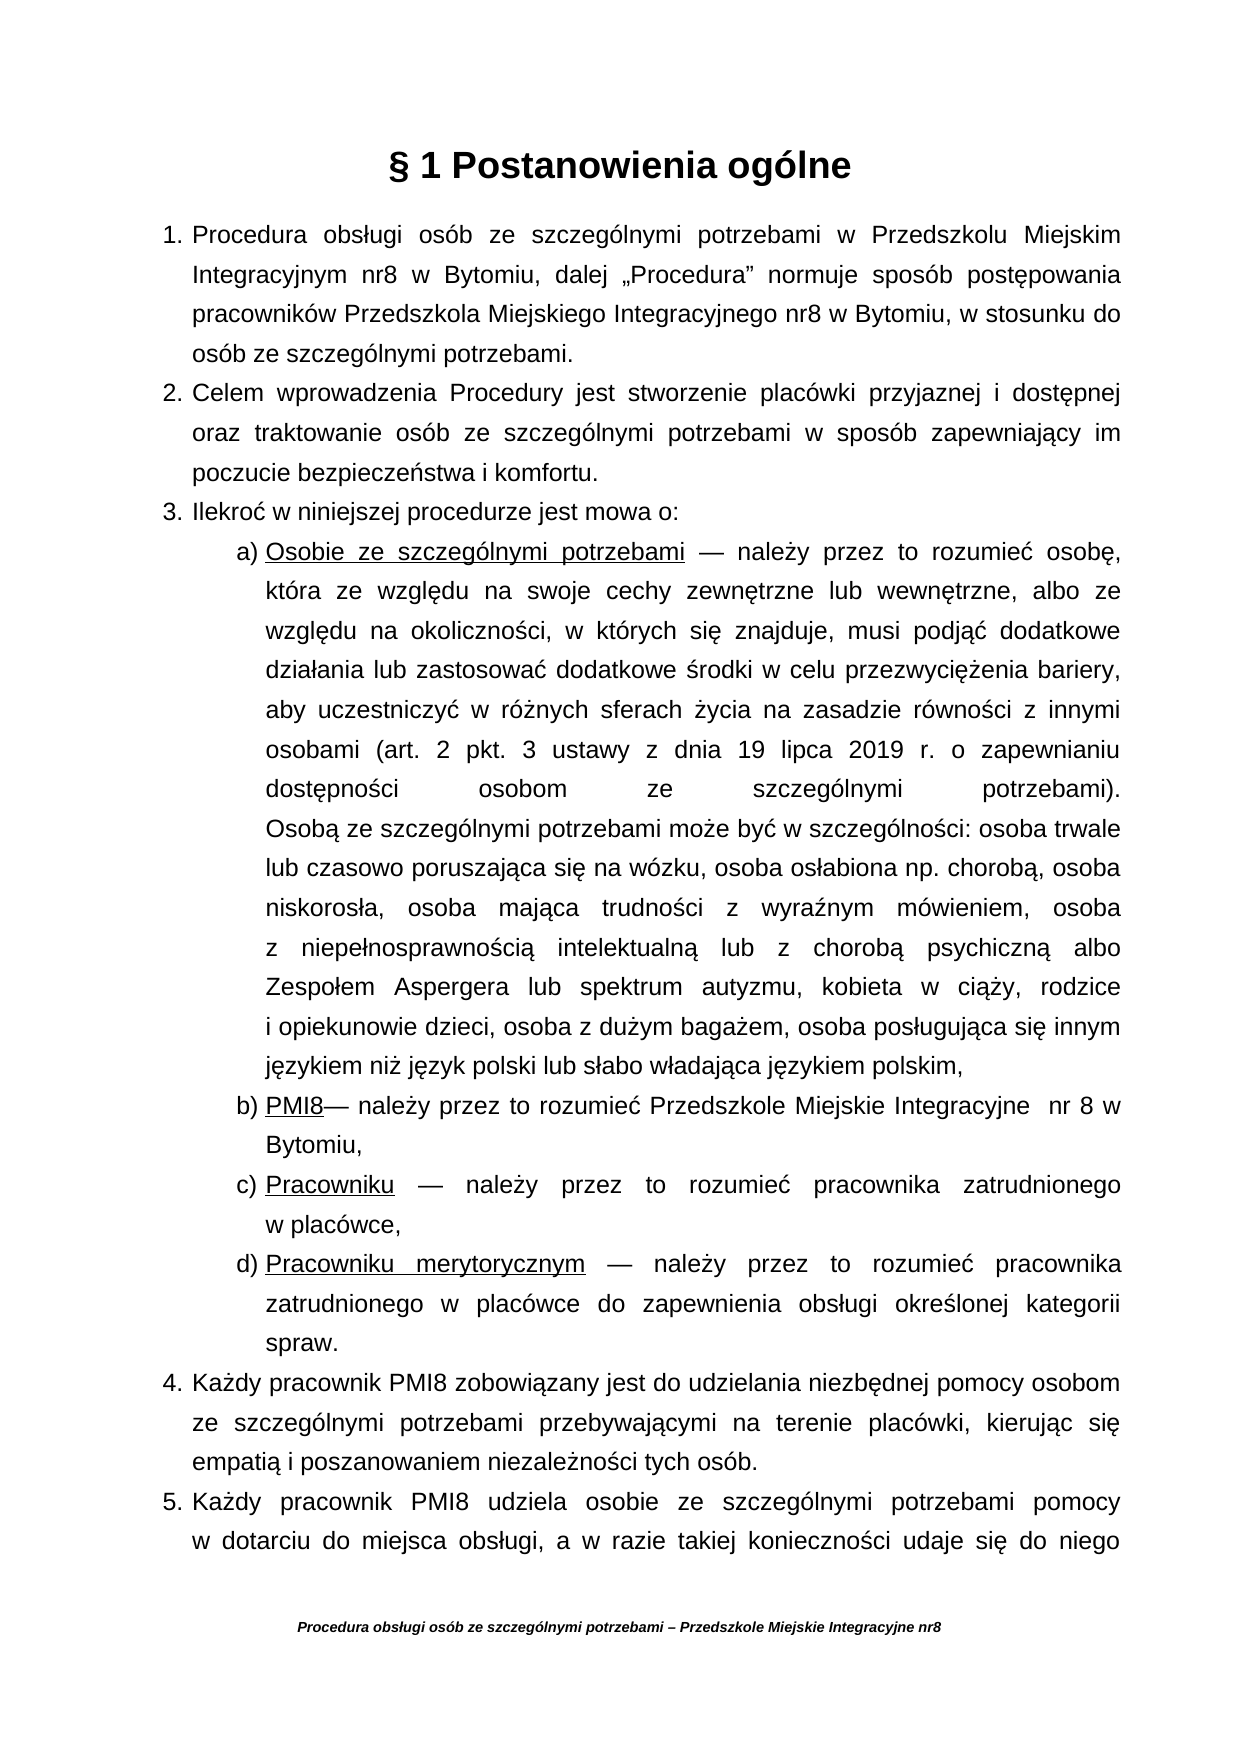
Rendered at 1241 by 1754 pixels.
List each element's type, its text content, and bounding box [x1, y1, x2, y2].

list Procedura obsługi osób ze szczególnymi potrzebami w Przedszkolu Miejskim Integracyjnym nr8 w Bytomiu, dalej „Procedura” normuje sposób postępowania pracowników Przedszkola Miejskiego Integracyjnego nr8 w Bytomiu, w stosunku do osób ze szczególnymi potrzebami. [162, 220, 1122, 368]
list Ilekroć w niniejszej procedurze jest mowa o: [162, 497, 1122, 526]
list Osobie ze szczególnymi potrzebami — należy przez to rozumieć osobę, która ze względu na swoje cechy zewnętrzne lub wewnętrzne, albo ze względu na okoliczności, w których się znajduje, musi podjąć dodatkowe działania lub zastosować dodatkowe środki w celu przezwyciężenia bariery, aby uczestniczyć w różnych sferach życia na zasadzie równości z innymi osobami (art. 2 pkt. 3 ustawy z dnia 19 lipca 2019 r. o zapewnianiu dostępności osobom ze szczególnymi potrzebami). Osobą ze szczególnymi potrzebami może być w szczególności: osoba trwale lub czasowo poruszająca się na wózku, osoba osłabiona np. chorobą, osoba niskorosła, osoba mająca trudności z wyraźnym mówieniem, osoba z niepełnosprawnością intelektualną lub z chorobą psychiczną albo Zespołem Aspergera lub spektrum autyzmu, kobieta w ciąży, rodzice i opiekunowie dzieci, osoba z dużym bagażem, osoba posługująca się innym językiem niż język polski lub słabo władająca językiem polskim, [236, 537, 1122, 1080]
subtitle § 1 Postanowienia ogólne [118, 143, 1122, 187]
list Każdy pracownik PMI8 zobowiązany jest do udzielania niezbędnej pomocy osobom ze szczególnymi potrzebami przebywającymi na terenie placówki, kierując się empatią i poszanowaniem niezależności tych osób. [162, 1368, 1122, 1476]
list Pracowniku merytorycznym — należy przez to rozumieć pracownika zatrudnionego w placówce do zapewnienia obsługi określonej kategorii spraw. [236, 1249, 1122, 1357]
list Każdy pracownik PMI8 udziela osobie ze szczególnymi potrzebami pomocy w dotarciu do miejsca obsługi, a w razie takiej konieczności udaje się do niego [162, 1487, 1122, 1555]
list Celem wprowadzenia Procedury jest stworzenie placówki przyjaznej i dostępnej oraz traktowanie osób ze szczególnymi potrzebami w sposób zapewniający im poczucie bezpieczeństwa i komfortu. [162, 378, 1122, 486]
list Pracowniku — należy przez to rozumieć pracownika zatrudnionego w placówce, [236, 1170, 1122, 1238]
list PMI8— należy przez to rozumieć Przedszkole Miejskie Integracyjne nr 8 w Bytomiu, [236, 1091, 1122, 1159]
